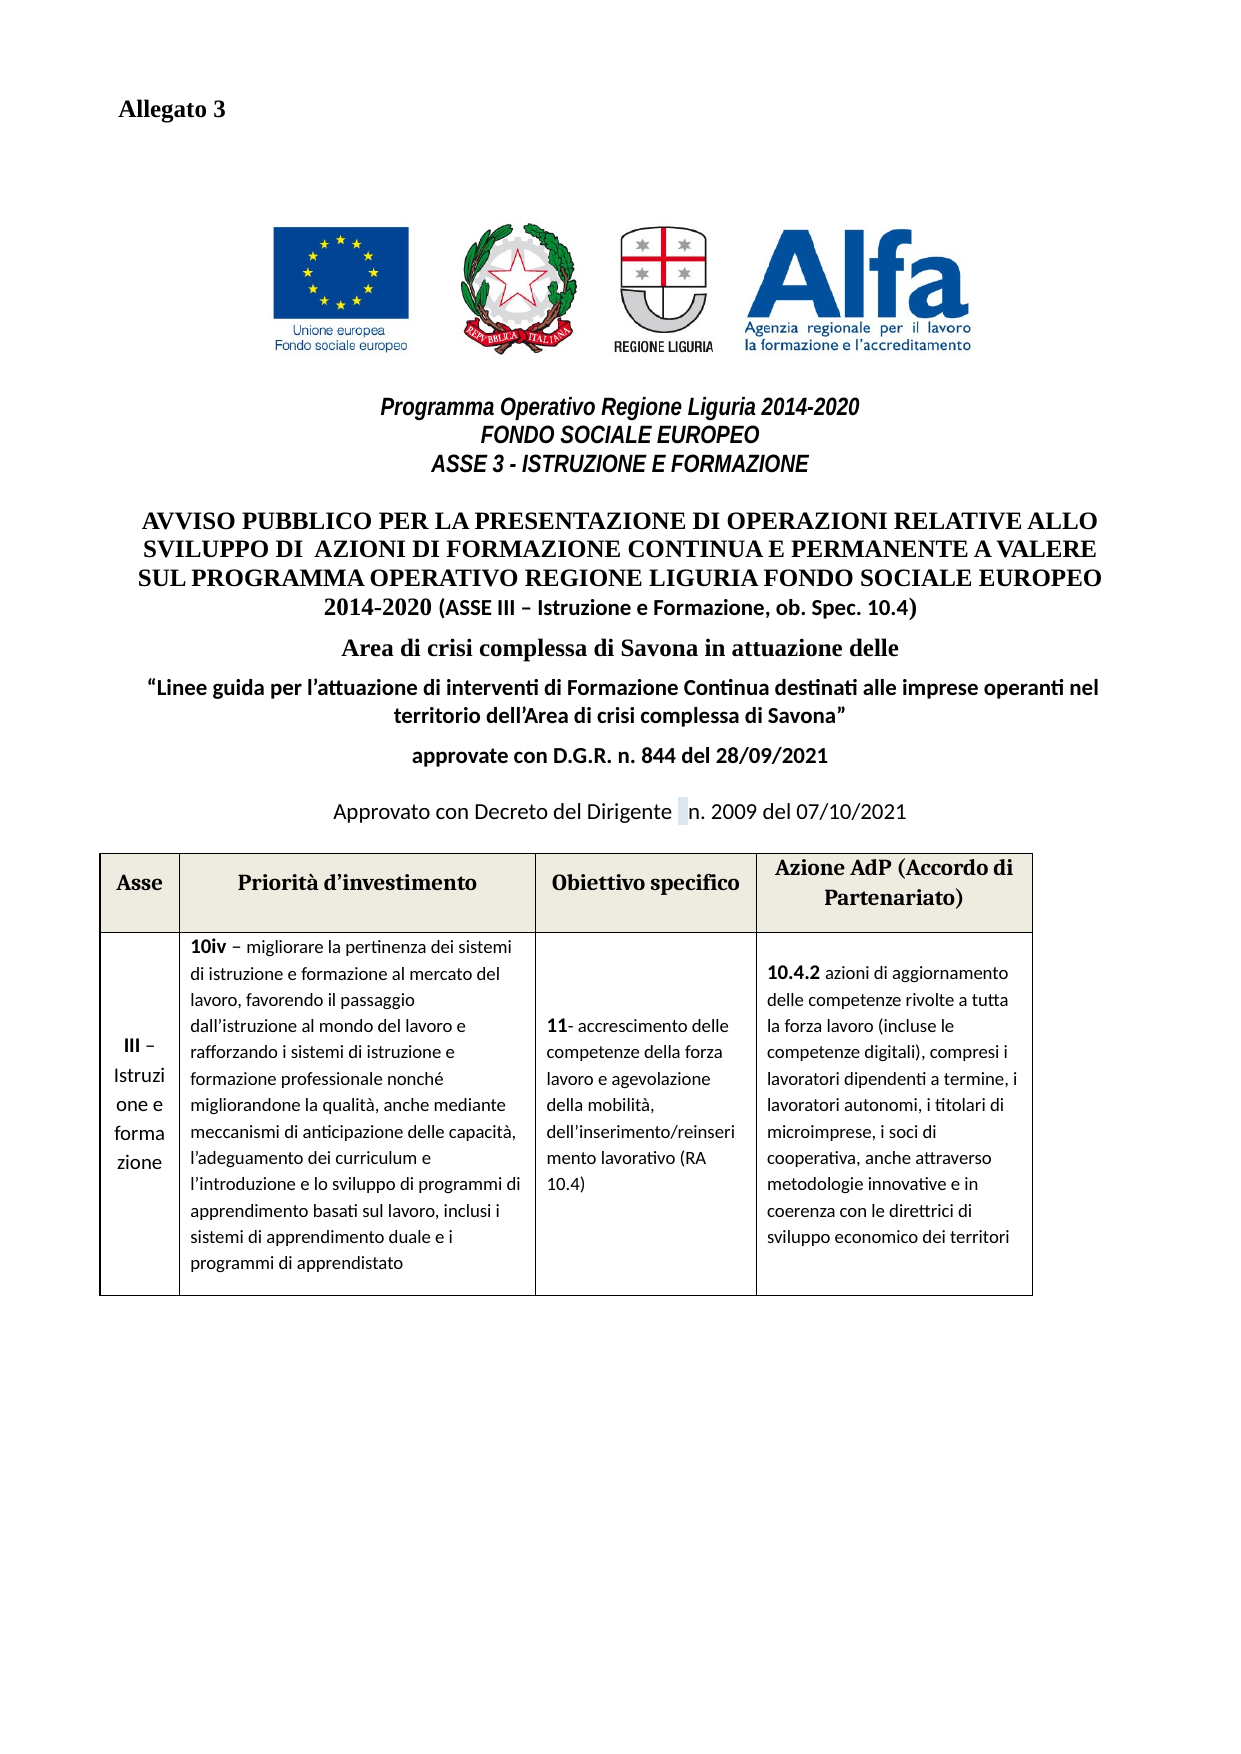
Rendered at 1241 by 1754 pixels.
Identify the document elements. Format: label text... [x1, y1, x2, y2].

text Area di crisi complessa di Savona in attuazione delle [118, 633, 1122, 662]
text approvate con D.G.R. n. 844 del 28/09/2021 [118, 741, 1122, 769]
table_cell 10iv – migliorare la pertinenza dei sistemi di istruzione e formazione al mercato del lavoro, favorendo il passaggio dall’istruzione al mondo del lavoro e rafforzando i sistemi di istruzione e formazione professionale nonché migliorandone la qualità, anche mediante meccanismi di anticipazione delle capacità, l’adeguamento dei curriculum e l’introduzione e lo sviluppo di programmi di apprendimento basati sul lavoro, inclusi i sistemi di apprendimento duale e i programmi di apprendistato [180, 933, 535, 1295]
table_cell 10.4.2 azioni di aggiornamento delle competenze rivolte a tutta la forza lavoro (incluse le competenze digitali), compresi i lavoratori dipendenti a termine, i lavoratori autonomi, i titolari di microimprese, i soci di cooperativa, anche attraverso metodologie innovative e in coerenza con le direttrici di sviluppo economico dei territori [757, 933, 1032, 1295]
text AVVISO PUBBLICO PER LA PRESENTAZIONE DI OPERAZIONI RELATIVE ALLO SVILUPPO DI AZIONI DI FORMAZIONE CONTINUA E PERMANENTE A VALERE SUL PROGRAMMA OPERATIVO REGIONE LIGURIA FONDO SOCIALE EUROPEO 2014-2020 (ASSE III – Istruzione e Formazione, ob. Spec. 10.4) [118, 506, 1122, 621]
table_cell 11- accrescimento delle competenze della forza lavoro e agevolazione della mobilità, dell’inserimento/reinserimento lavorativo (RA 10.4) [536, 933, 756, 1295]
text FONDO SOCIALE EUROPEO [118, 421, 1122, 449]
text “Linee guida per l’attuazione di interventi di Formazione Continua destinati alle imprese operanti nel territorio dell’Area di crisi complessa di Savona” [118, 673, 1122, 729]
text ASSE 3 - ISTRUZIONE E FORMAZIONE [118, 449, 1122, 478]
table_cell III – Istruzione e formazione [101, 933, 179, 1295]
text Approvato con Decreto del Dirigente n. 2009 del 07/10/2021 [118, 797, 1122, 825]
picture [246, 185, 995, 391]
table_header Priorità d’investimento [180, 854, 535, 932]
table_header Asse [101, 854, 179, 932]
text Programma Operativo Regione Liguria 2014-2020 [118, 196, 1122, 421]
table_header Obiettivo specifico [536, 854, 756, 932]
subtitle Allegato 3 [118, 94, 1122, 123]
table_header Azione AdP (Accordo di Partenariato) [757, 854, 1032, 932]
